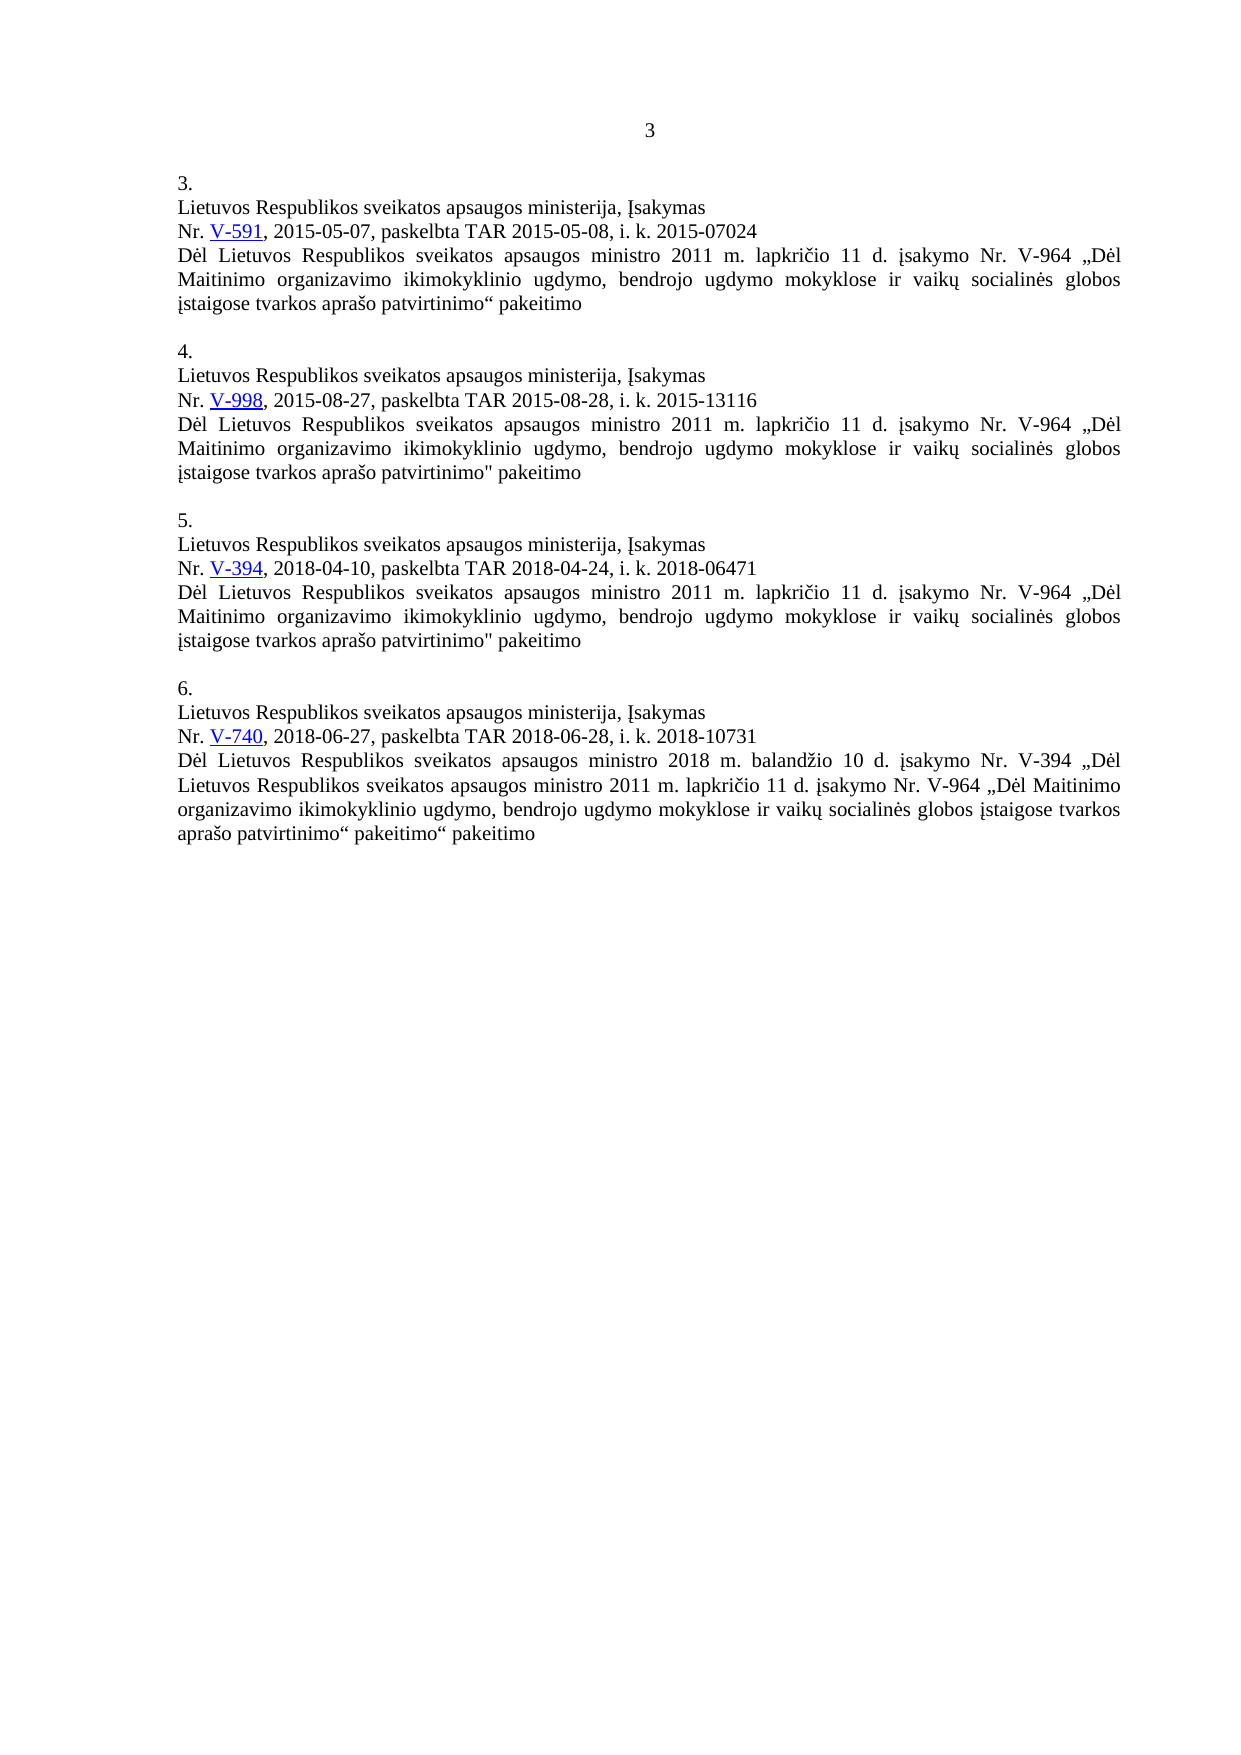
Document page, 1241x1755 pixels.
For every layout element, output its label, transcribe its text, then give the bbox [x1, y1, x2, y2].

text Dėl Lietuvos Respublikos sveikatos apsaugos ministro 2011 m. lapkričio 11 d. įsakymo Nr. V-964 „Dėl Maitinimo organizavimo ikimokyklinio ugdymo, bendrojo ugdymo mokyklose ir vaikų socialinės globos įstaigose tvarkos aprašo patvirtinimo" pakeitimo [177, 412, 1122, 484]
text Nr. V-998, 2015-08-27, paskelbta TAR 2015-08-28, i. k. 2015-13116 [177, 387, 1122, 412]
text Nr. V-591, 2015-05-07, paskelbta TAR 2015-05-08, i. k. 2015-07024 [177, 219, 1122, 243]
text Lietuvos Respublikos sveikatos apsaugos ministerija, Įsakymas [177, 363, 1122, 387]
text Lietuvos Respublikos sveikatos apsaugos ministerija, Įsakymas [177, 700, 1122, 724]
text Lietuvos Respublikos sveikatos apsaugos ministerija, Įsakymas [177, 532, 1122, 556]
text 3. [177, 171, 1122, 195]
text Dėl Lietuvos Respublikos sveikatos apsaugos ministro 2018 m. balandžio 10 d. įsakymo Nr. V-394 „Dėl Lietuvos Respublikos sveikatos apsaugos ministro 2011 m. lapkričio 11 d. įsakymo Nr. V-964 „Dėl Maitinimo organizavimo ikimokyklinio ugdymo, bendrojo ugdymo mokyklose ir vaikų socialinės globos įstaigose tvarkos aprašo patvirtinimo“ pakeitimo“ pakeitimo [177, 748, 1122, 845]
text Lietuvos Respublikos sveikatos apsaugos ministerija, Įsakymas [177, 195, 1122, 219]
text 5. [177, 508, 1122, 532]
text 6. [177, 676, 1122, 700]
text Dėl Lietuvos Respublikos sveikatos apsaugos ministro 2011 m. lapkričio 11 d. įsakymo Nr. V-964 „Dėl Maitinimo organizavimo ikimokyklinio ugdymo, bendrojo ugdymo mokyklose ir vaikų socialinės globos įstaigose tvarkos aprašo patvirtinimo" pakeitimo [177, 580, 1122, 652]
text Dėl Lietuvos Respublikos sveikatos apsaugos ministro 2011 m. lapkričio 11 d. įsakymo Nr. V-964 „Dėl Maitinimo organizavimo ikimokyklinio ugdymo, bendrojo ugdymo mokyklose ir vaikų socialinės globos įstaigose tvarkos aprašo patvirtinimo“ pakeitimo [177, 243, 1122, 315]
text Nr. V-394, 2018-04-10, paskelbta TAR 2018-04-24, i. k. 2018-06471 [177, 556, 1122, 580]
text 4. [177, 339, 1122, 363]
text Nr. V-740, 2018-06-27, paskelbta TAR 2018-06-28, i. k. 2018-10731 [177, 724, 1122, 748]
